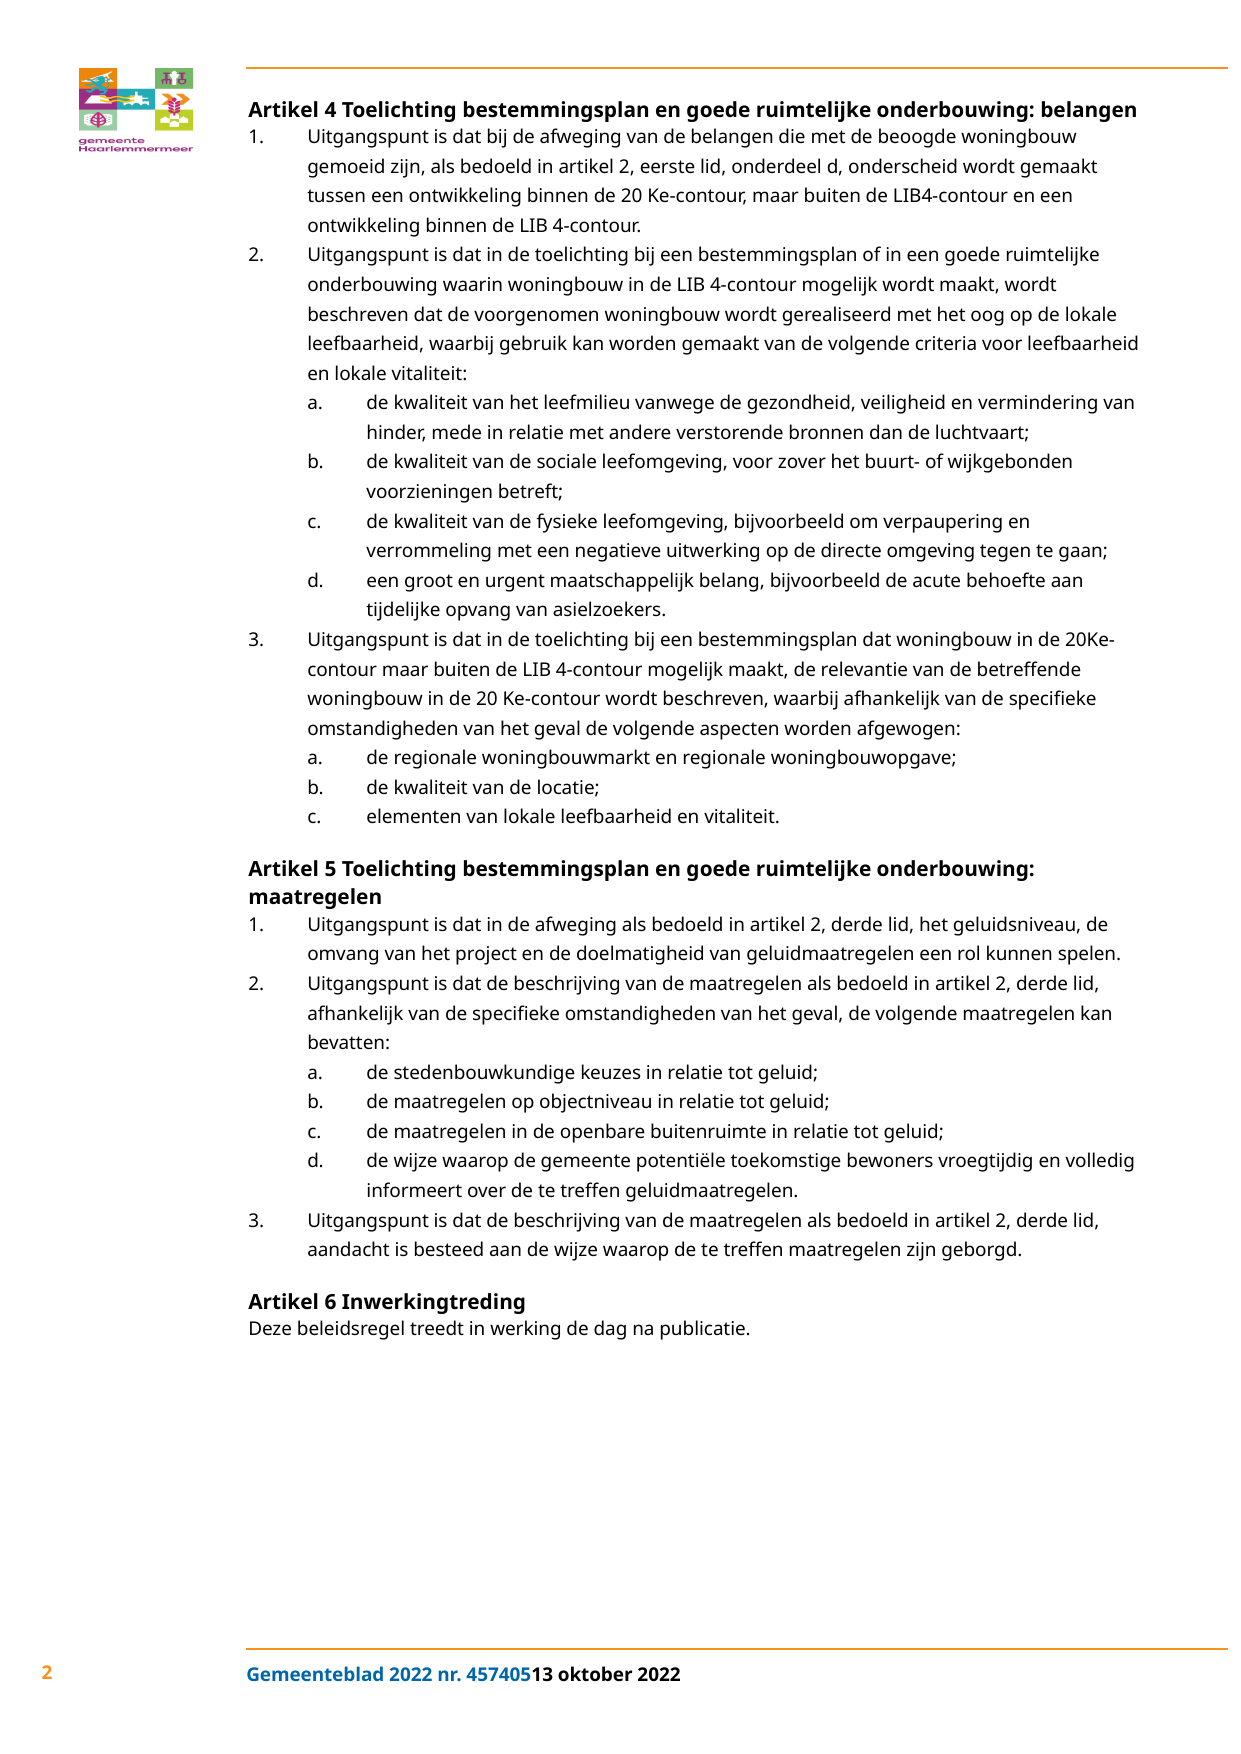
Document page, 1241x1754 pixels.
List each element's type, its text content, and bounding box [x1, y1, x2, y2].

list elementen van lokale leefbaarheid en vitaliteit. [307, 804, 1152, 829]
list Uitgangspunt is dat bij de afweging van de belangen die met de beoogde woningbouw gemoeid zijn, als bedoeld in artikel 2, eerste lid, onderdeel d, onderscheid wordt gemaakt tussen een ontwikkeling binnen de 20 Ke-contour, maar buiten de LIB4-contour en een ontwikkeling binnen de LIB 4-contour. [248, 123, 1152, 238]
list Uitgangspunt is dat de beschrijving van de maatregelen als bedoeld in artikel 2, derde lid, afhankelijk van de specifieke omstandigheden van het geval, de volgende maatregelen kan bevatten: [248, 970, 1152, 1055]
list een groot en urgent maatschappelijk belang, bijvoorbeeld de acute behoefte aan tijdelijke opvang van asielzoekers. [307, 567, 1152, 622]
list Uitgangspunt is dat in de toelichting bij een bestemmingsplan dat woningbouw in de 20Ke-contour maar buiten de LIB 4-contour mogelijk maakt, de relevantie van de betreffende woningbouw in de 20 Ke-contour wordt beschreven, waarbij afhankelijk van de specifieke omstandigheden van het geval de volgende aspecten worden afgewogen: [248, 626, 1152, 741]
list de maatregelen in de openbare buitenruimte in relatie tot geluid; [307, 1118, 1152, 1144]
list de maatregelen op objectniveau in relatie tot geluid; [307, 1088, 1152, 1114]
list de kwaliteit van het leefmilieu vanwege de gezondheid, veiligheid en vermindering van hinder, mede in relatie met andere verstorende bronnen dan de luchtvaart; [307, 389, 1152, 445]
text Artikel 6 Inwerkingtreding [248, 1287, 1152, 1315]
text Deze beleidsregel treedt in werking de dag na publicatie. [248, 1315, 1152, 1341]
list Uitgangspunt is dat in de afweging als bedoeld in artikel 2, derde lid, het geluidsniveau, de omvang van het project en de doelmatigheid van geluidmaatregelen een rol kunnen spelen. [248, 911, 1152, 966]
list de regionale woningbouwmarkt en regionale woningbouwopgave; [307, 744, 1152, 770]
list Uitgangspunt is dat in de toelichting bij een bestemmingsplan of in een goede ruimtelijke onderbouwing waarin woningbouw in de LIB 4-contour mogelijk wordt maakt, wordt beschreven dat de voorgenomen woningbouw wordt gerealiseerd met het oog op de lokale leefbaarheid, waarbij gebruik kan worden gemaakt van de volgende criteria voor leefbaarheid en lokale vitaliteit: [248, 242, 1152, 386]
list Uitgangspunt is dat de beschrijving van de maatregelen als bedoeld in artikel 2, derde lid, aandacht is besteed aan de wijze waarop de te treffen maatregelen zijn geborgd. [248, 1207, 1152, 1262]
list de wijze waarop de gemeente potentiële toekomstige bewoners vroegtijdig en volledig informeert over de te treffen geluidmaatregelen. [307, 1148, 1152, 1203]
list de kwaliteit van de fysieke leefomgeving, bijvoorbeeld om verpaupering en verrommeling met een negatieve uitwerking op de directe omgeving tegen te gaan; [307, 508, 1152, 563]
text Artikel 5 Toelichting bestemmingsplan en goede ruimtelijke onderbouwing: maatregelen [248, 854, 1152, 911]
list de kwaliteit van de locatie; [307, 774, 1152, 800]
text Artikel 4 Toelichting bestemmingsplan en goede ruimtelijke onderbouwing: belangen [248, 95, 1152, 123]
picture [41, 47, 231, 172]
list de kwaliteit van de sociale leefomgeving, voor zover het buurt- of wijkgebonden voorzieningen betreft; [307, 449, 1152, 504]
list de stedenbouwkundige keuzes in relatie tot geluid; [307, 1059, 1152, 1084]
